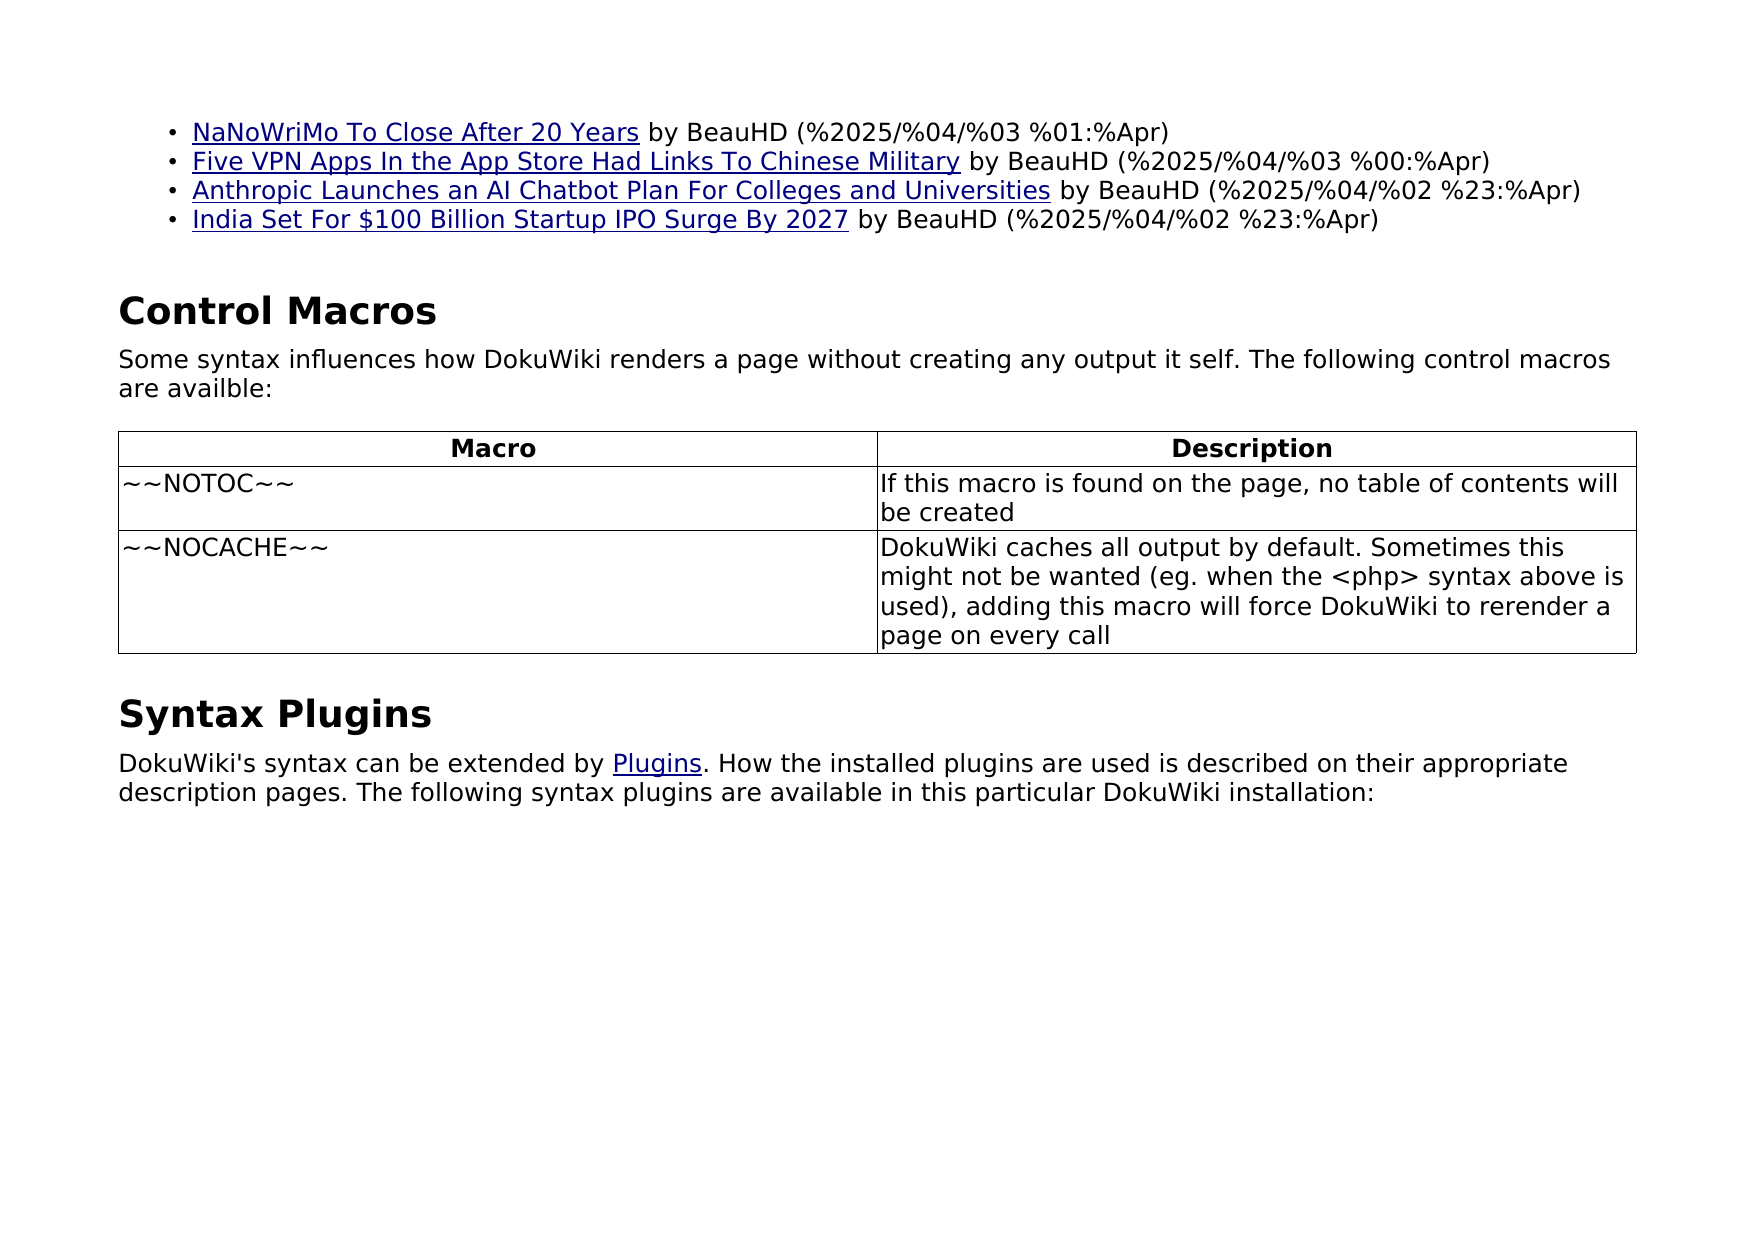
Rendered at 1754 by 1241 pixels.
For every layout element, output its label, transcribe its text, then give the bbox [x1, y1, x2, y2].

text Some syntax influences how DokuWiki renders a page without creating any output it self. The following control macros are availble: [118, 345, 1636, 404]
table_cell ~~NOTOC~~ [119, 467, 877, 530]
subtitle Syntax Plugins [118, 693, 1636, 737]
table_cell ~~NOCACHE~~ [119, 531, 877, 653]
subtitle Control Macros [118, 289, 1636, 333]
text DokuWiki's syntax can be extended by Plugins. How the installed plugins are used is described on their appropriate description pages. The following syntax plugins are available in this particular DokuWiki installation: [118, 749, 1636, 807]
table_header Description [878, 432, 1636, 466]
table_cell DokuWiki caches all output by default. Sometimes this might not be wanted (eg. when the <php> syntax above is used), adding this macro will force DokuWiki to rerender a page on every call [878, 531, 1636, 653]
list Five VPN Apps In the App Store Had Links To Chinese Military by BeauHD (%2025/%04/%03 %00:%Apr) [177, 147, 1636, 176]
list Anthropic Launches an AI Chatbot Plan For Colleges and Universities by BeauHD (%2025/%04/%02 %23:%Apr) [177, 176, 1636, 206]
table_header Macro [119, 432, 877, 466]
list NaNoWriMo To Close After 20 Years by BeauHD (%2025/%04/%03 %01:%Apr) [177, 118, 1636, 147]
list India Set For $100 Billion Startup IPO Surge By 2027 by BeauHD (%2025/%04/%02 %23:%Apr) [177, 206, 1636, 235]
table_cell If this macro is found on the page, no table of contents will be created [878, 467, 1636, 530]
